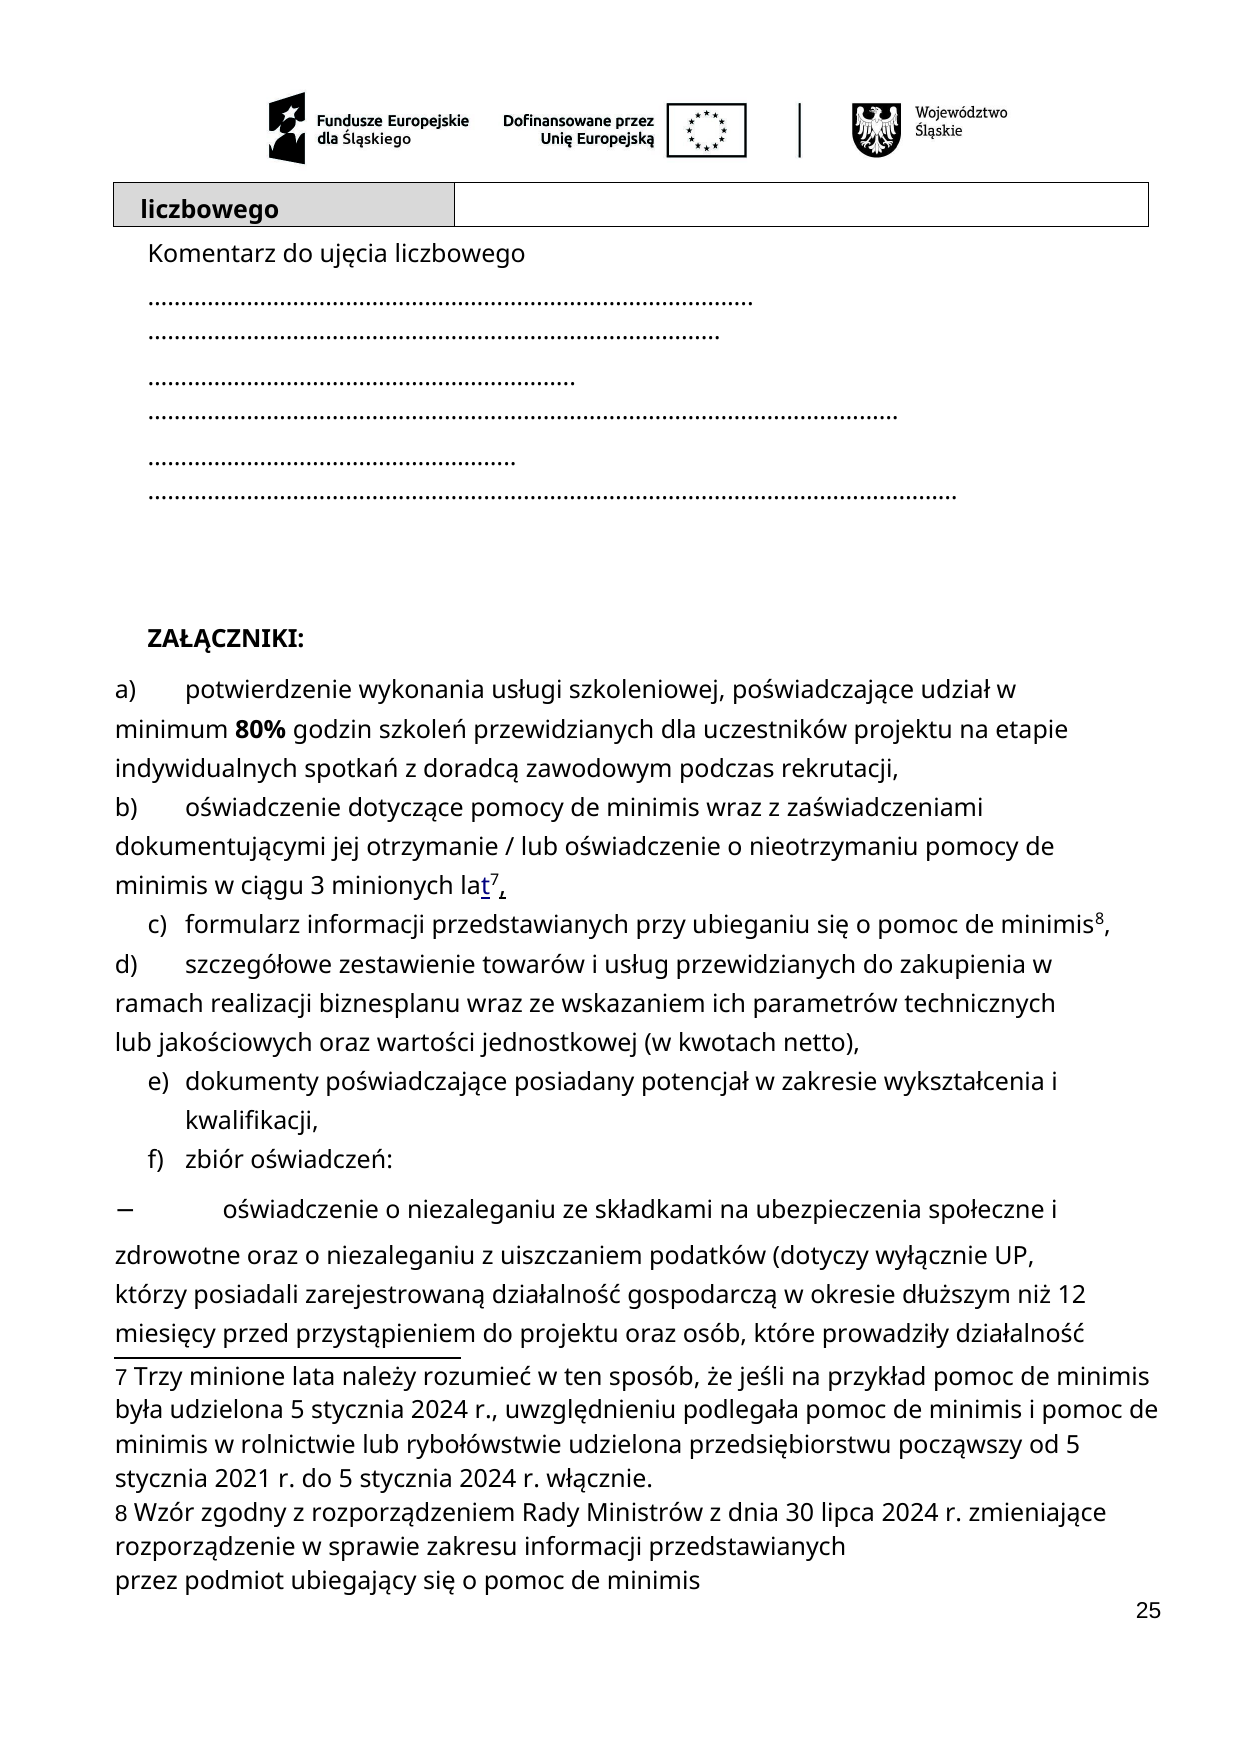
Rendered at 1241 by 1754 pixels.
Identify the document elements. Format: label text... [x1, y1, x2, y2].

table_cell liczbowego [114, 183, 454, 226]
table_cell [455, 183, 1148, 226]
list Trzy minione lata należy rozumieć w ten sposób, że jeśli na przykład pomoc de minimis była udzielona 5 stycznia 2024 r., uwzględnieniu podlegała pomoc de minimis i pomoc de minimis w rolnictwie lub rybołówstwie udzielona przedsiębiorstwu począwszy od 5 stycznia 2021 r. do 5 stycznia 2024 r. włącznie. [114, 1358, 1161, 1494]
list potwierdzenie wykonania usługi szkoleniowej, poświadczające udział w minimum 80% godzin szkoleń przewidzianych dla uczestników projektu na etapie indywidualnych spotkań z doradcą zawodowym podczas rekrutacji, [114, 672, 1093, 784]
list formularz informacji przedstawianych przy ubieganiu się o pomoc de minimis, [147, 907, 1161, 941]
subtitle ZAŁĄCZNIKI: [114, 621, 1161, 655]
list szczegółowe zestawienie towarów i usług przewidzianych do zakupienia w ramach realizacji biznesplanu wraz ze wskazaniem ich parametrów technicznych lub jakościowych oraz wartości jednostkowej (w kwotach netto), [114, 946, 1093, 1059]
text ………………………………………………………………………………..…………………………………………………………………………… [147, 278, 1161, 346]
list dokumenty poświadczające posiadany potencjał w zakresie wykształcenia i kwalifikacji, [147, 1064, 1161, 1137]
list przez podmiot ubiegający się o pomoc de minimis [114, 1562, 1161, 1597]
list zbiór oświadczeń: [147, 1142, 1161, 1176]
text ………………………………………………………..…………………………………………………………………………………………………… [147, 358, 1161, 427]
text Komentarz do ujęcia liczbowego [147, 236, 1161, 270]
list oświadczenie o niezaleganiu ze składkami na ubezpieczenia społeczne i zdrowotne oraz o niezaleganiu z uiszczaniem podatków (dotyczy wyłącznie UP, którzy posiadali zarejestrowaną działalność gospodarczą w okresie dłuższym niż 12 miesięcy przed przystąpieniem do projektu oraz osób, które prowadziły działalność [114, 1181, 1093, 1350]
text ………………………………………………..…………………………………………………………………………………………………………… [147, 439, 1161, 507]
list Wzór zgodny z rozporządzeniem Rady Ministrów z dnia 30 lipca 2024 r. zmieniające rozporządzenie w sprawie zakresu informacji przedstawianych [114, 1494, 1161, 1562]
list oświadczenie dotyczące pomocy de minimis wraz z zaświadczeniami dokumentującymi jej otrzymanie / lub oświadczenie o nieotrzymaniu pomocy de minimis w ciągu 3 minionych lat, [114, 789, 1093, 902]
